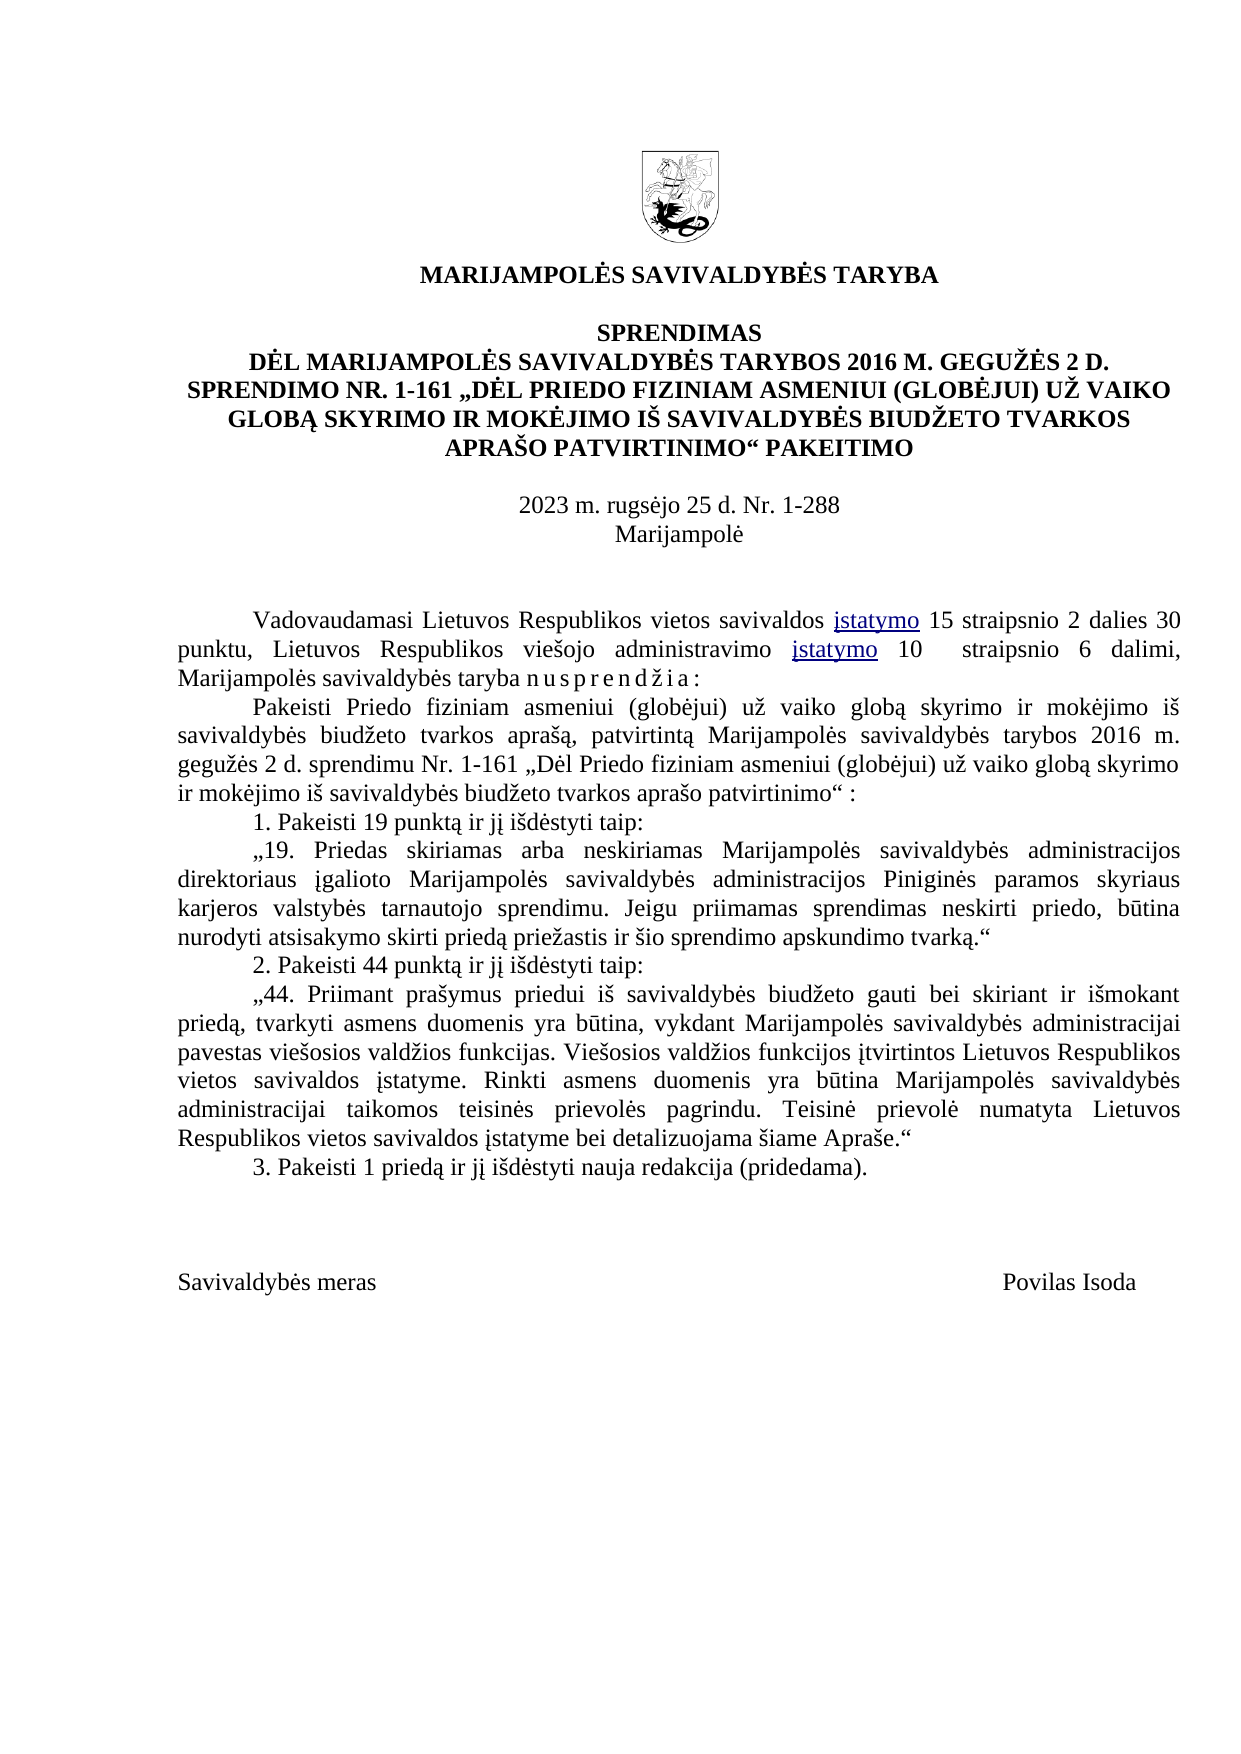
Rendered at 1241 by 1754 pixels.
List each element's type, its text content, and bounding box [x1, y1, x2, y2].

text Savivaldybės meras Povilas Isoda [177, 1267, 1181, 1295]
text SPRENDIMAS [177, 318, 1181, 347]
text 1. Pakeisti 19 punktą ir jį išdėstyti taip: [177, 807, 1181, 835]
text Vadovaudamasi Lietuvos Respublikos vietos savivaldos įstatymo 15 straipsnio 2 dalies 30 punktu, Lietuvos Respublikos viešojo administravimo įstatymo 10 straipsnio 6 dalimi, Marijampolės savivaldybės taryba nusprendžia: [177, 605, 1181, 692]
text Pakeisti Priedo fiziniam asmeniui (globėjui) už vaiko globą skyrimo ir mokėjimo iš savivaldybės biudžeto tvarkos aprašą, patvirtintą Marijampolės savivaldybės tarybos 2016 m. gegužės 2 d. sprendimu Nr. 1-161 „Dėl Priedo fiziniam asmeniui (globėjui) už vaiko globą skyrimo ir mokėjimo iš savivaldybės biudžeto tvarkos aprašo patvirtinimo“ : [177, 692, 1181, 807]
text 2023 m. rugsėjo 25 d. Nr. 1-288 [177, 490, 1181, 519]
text MARIJAMPOLĖS SAVIVALDYBĖS TARYBA [177, 260, 1181, 289]
text „44. Priimant prašymus priedui iš savivaldybės biudžeto gauti bei skiriant ir išmokant priedą, tvarkyti asmens duomenis yra būtina, vykdant Marijampolės savivaldybės administracijai pavestas viešosios valdžios funkcijas. Viešosios valdžios funkcijos įtvirtintos Lietuvos Respublikos vietos savivaldos įstatyme. Rinkti asmens duomenis yra būtina Marijampolės savivaldybės administracijai taikomos teisinės prievolės pagrindu. Teisinė prievolė numatyta Lietuvos Respublikos vietos savivaldos įstatyme bei detalizuojama šiame Apraše.“ [177, 979, 1181, 1152]
text Marijampolė [177, 519, 1181, 548]
text 2. Pakeisti 44 punktą ir jį išdėstyti taip: [177, 950, 1181, 979]
text 3. Pakeisti 1 priedą ir jį išdėstyti nauja redakcija (pridedama). [177, 1152, 1181, 1180]
text „19. Priedas skiriamas arba neskiriamas Marijampolės savivaldybės administracijos direktoriaus įgalioto Marijampolės savivaldybės administracijos Piniginės paramos skyriaus karjeros valstybės tarnautojo sprendimu. Jeigu priimamas sprendimas neskirti priedo, būtina nurodyti atsisakymo skirti priedą priežastis ir šio sprendimo apskundimo tvarką.“ [177, 835, 1181, 950]
text DĖL MARIJAMPOLĖS SAVIVALDYBĖS TARYBOS 2016 M. GEGUŽĖS 2 D. SPRENDIMO NR. 1-161 „DĖL PRIEDO FIZINIAM ASMENIUI (GLOBĖJUI) UŽ VAIKO GLOBĄ SKYRIMO IR MOKĖJIMO IŠ SAVIVALDYBĖS BIUDŽETO TVARKOS APRAŠO PATVIRTINIMO“ PAKEITIMO [177, 347, 1181, 462]
